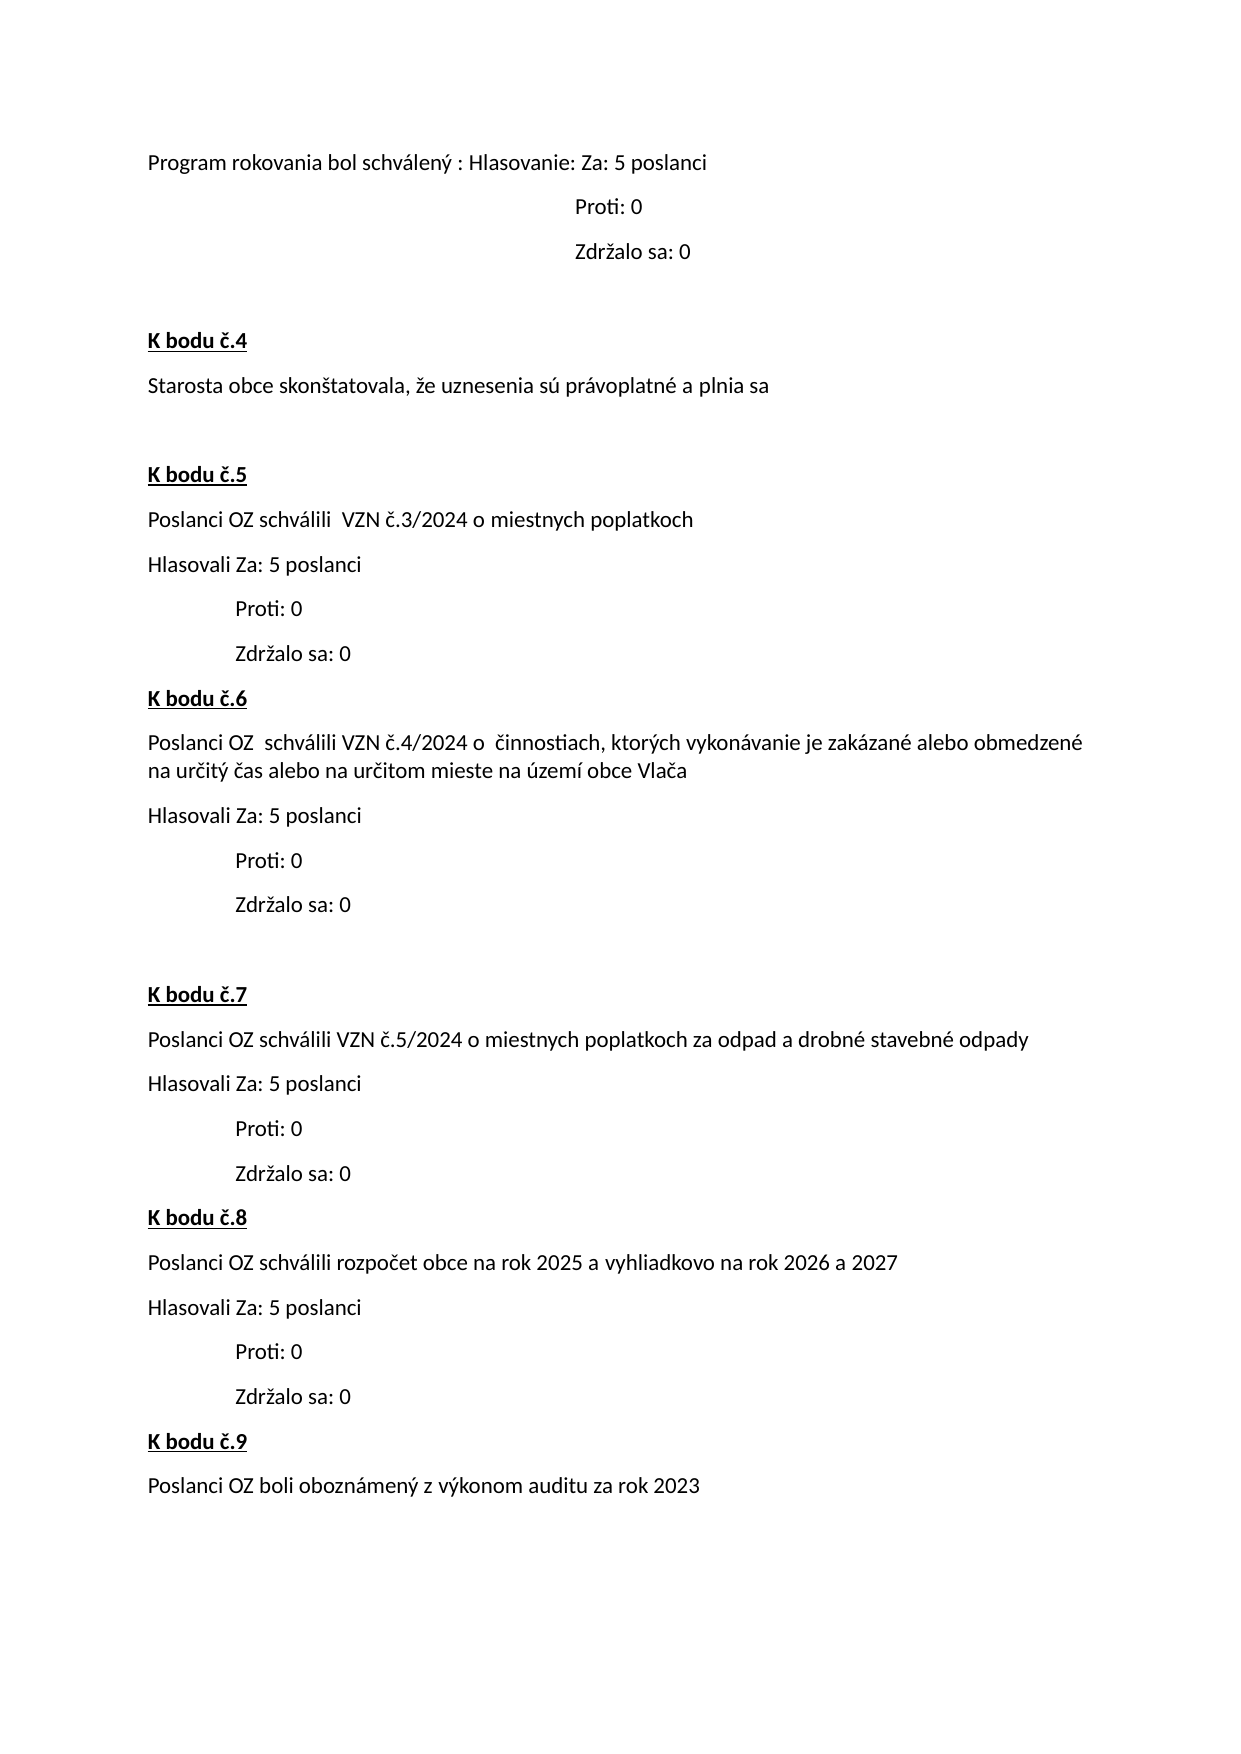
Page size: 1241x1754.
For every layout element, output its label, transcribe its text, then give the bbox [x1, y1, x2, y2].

text Poslanci OZ schválili rozpočet obce na rok 2025 a vyhliadkovo na rok 2026 a 2027 [148, 1248, 1093, 1276]
text Proti: 0 [148, 1337, 1093, 1366]
text Proti: 0 [148, 594, 1093, 622]
text Proti: 0 [148, 192, 1093, 220]
text Hlasovali Za: 5 poslanci [148, 801, 1093, 829]
text Poslanci OZ schválili VZN č.5/2024 o miestnych poplatkoch za odpad a drobné stavebné odpady [148, 1025, 1093, 1053]
text Starosta obce skonštatovala, že uznesenia sú právoplatné a plnia sa [148, 371, 1093, 399]
text Proti: 0 [148, 1114, 1093, 1142]
text Poslanci OZ boli oboznámený z výkonom auditu za rok 2023 [148, 1472, 1093, 1499]
text K bodu č.9 [148, 1427, 1093, 1455]
text Hlasovali Za: 5 poslanci [148, 1069, 1093, 1097]
text Zdržalo sa: 0 [148, 1159, 1093, 1187]
text Poslanci OZ schválili VZN č.3/2024 o miestnych poplatkoch [148, 505, 1093, 533]
text Zdržalo sa: 0 [148, 891, 1093, 919]
text K bodu č.5 [148, 460, 1093, 488]
text K bodu č.8 [148, 1203, 1093, 1231]
text Program rokovania bol schválený : Hlasovanie: Za: 5 poslanci [148, 148, 1093, 176]
text Hlasovali Za: 5 poslanci [148, 550, 1093, 578]
text Zdržalo sa: 0 [148, 639, 1093, 667]
text Zdržalo sa: 0 [148, 237, 1093, 265]
text Zdržalo sa: 0 [148, 1382, 1093, 1410]
text Poslanci OZ schválili VZN č.4/2024 o činnostiach, ktorých vykonávanie je zakázané alebo obmedzené na určitý čas alebo na určitom mieste na území obce Vlača [148, 728, 1093, 784]
text K bodu č.6 [148, 684, 1093, 712]
text Hlasovali Za: 5 poslanci [148, 1293, 1093, 1321]
text K bodu č.4 [148, 326, 1093, 354]
text Proti: 0 [148, 846, 1093, 874]
text K bodu č.7 [148, 980, 1093, 1008]
